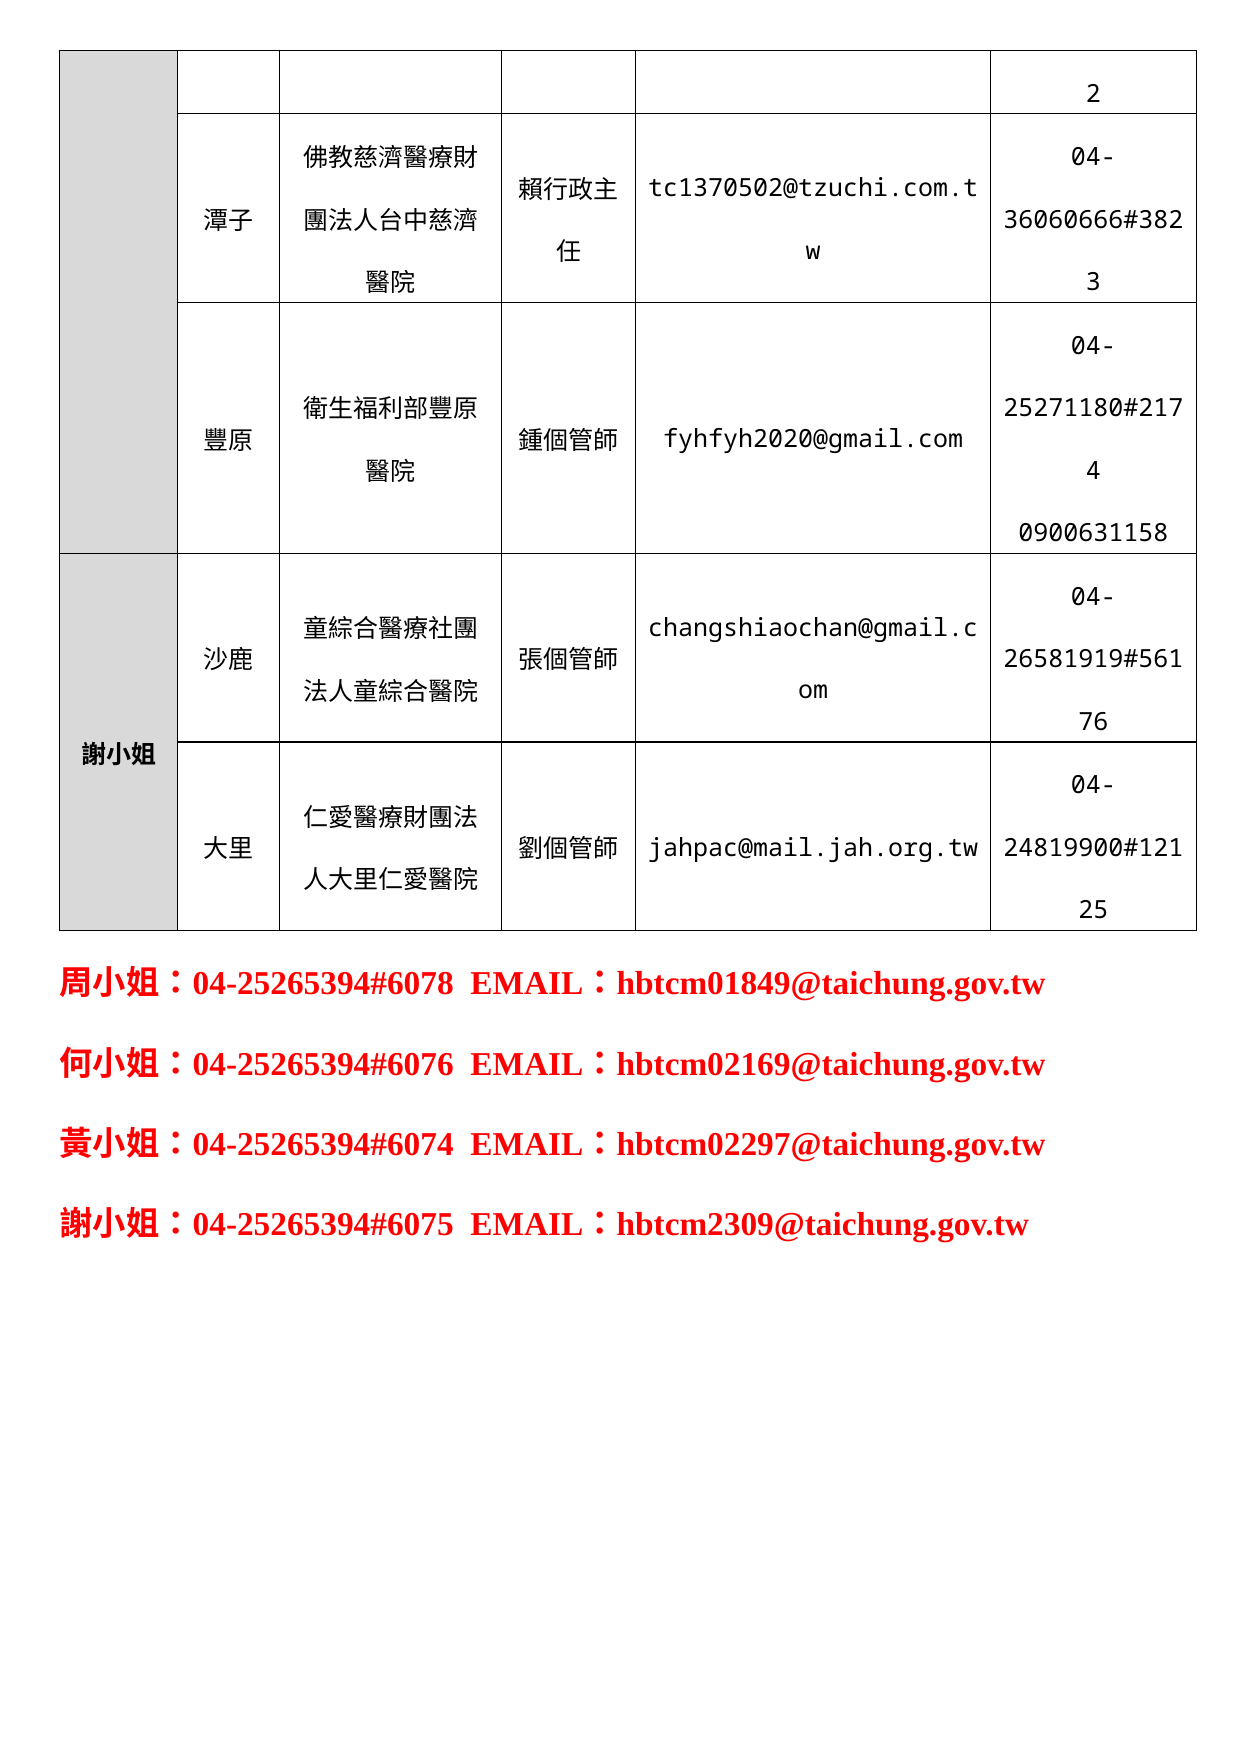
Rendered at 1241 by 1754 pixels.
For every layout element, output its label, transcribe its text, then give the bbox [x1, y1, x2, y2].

table_cell 潭子 [178, 114, 279, 302]
table_cell changshiaochan@gmail.com [636, 554, 990, 741]
text 黃小姐：04-25265394#6074 EMAIL：hbtcm02297@taichung.gov.tw [59, 1117, 1196, 1165]
table_cell 劉個管師 [502, 743, 635, 930]
table_cell 童綜合醫療社團法人童綜合醫院 [280, 554, 501, 741]
table_cell 04-26581919#56176 [991, 554, 1196, 741]
table_cell tc1370502@tzuchi.com.tw [636, 114, 990, 302]
table_cell [502, 51, 635, 113]
table_cell 仁愛醫療財團法人大里仁愛醫院 [280, 743, 501, 930]
table_cell 04-24819900#12125 [991, 743, 1196, 930]
text 何小姐：04-25265394#6076 EMAIL：hbtcm02169@taichung.gov.tw [59, 1036, 1196, 1084]
text 謝小姐：04-25265394#6075 EMAIL：hbtcm2309@taichung.gov.tw [59, 1197, 1196, 1245]
table_cell 04-36060666#3823 [991, 114, 1196, 302]
table_cell fyhfyh2020@gmail.com [636, 303, 990, 553]
text 周小姐：04-25265394#6078 EMAIL：hbtcm01849@taichung.gov.tw [59, 956, 1196, 1004]
table_cell [280, 51, 501, 113]
table_cell jahpac@mail.jah.org.tw [636, 743, 990, 930]
table_cell 沙鹿 [178, 554, 279, 741]
table_cell 豐原 [178, 303, 279, 553]
table_cell [60, 51, 177, 553]
table_cell 張個管師 [502, 554, 635, 741]
table_cell [636, 51, 990, 113]
table_cell [178, 51, 279, 113]
table_cell 謝小姐 [60, 554, 177, 930]
table_cell 賴行政主任 [502, 114, 635, 302]
table_cell 鍾個管師 [502, 303, 635, 553]
table_cell 04-25271180#2174 0900631158 [991, 303, 1196, 553]
table_cell 衛生福利部豐原醫院 [280, 303, 501, 553]
table_cell 大里 [178, 743, 279, 930]
table_cell 佛教慈濟醫療財團法人台中慈濟醫院 [280, 114, 501, 302]
table_cell 2 [991, 51, 1196, 113]
